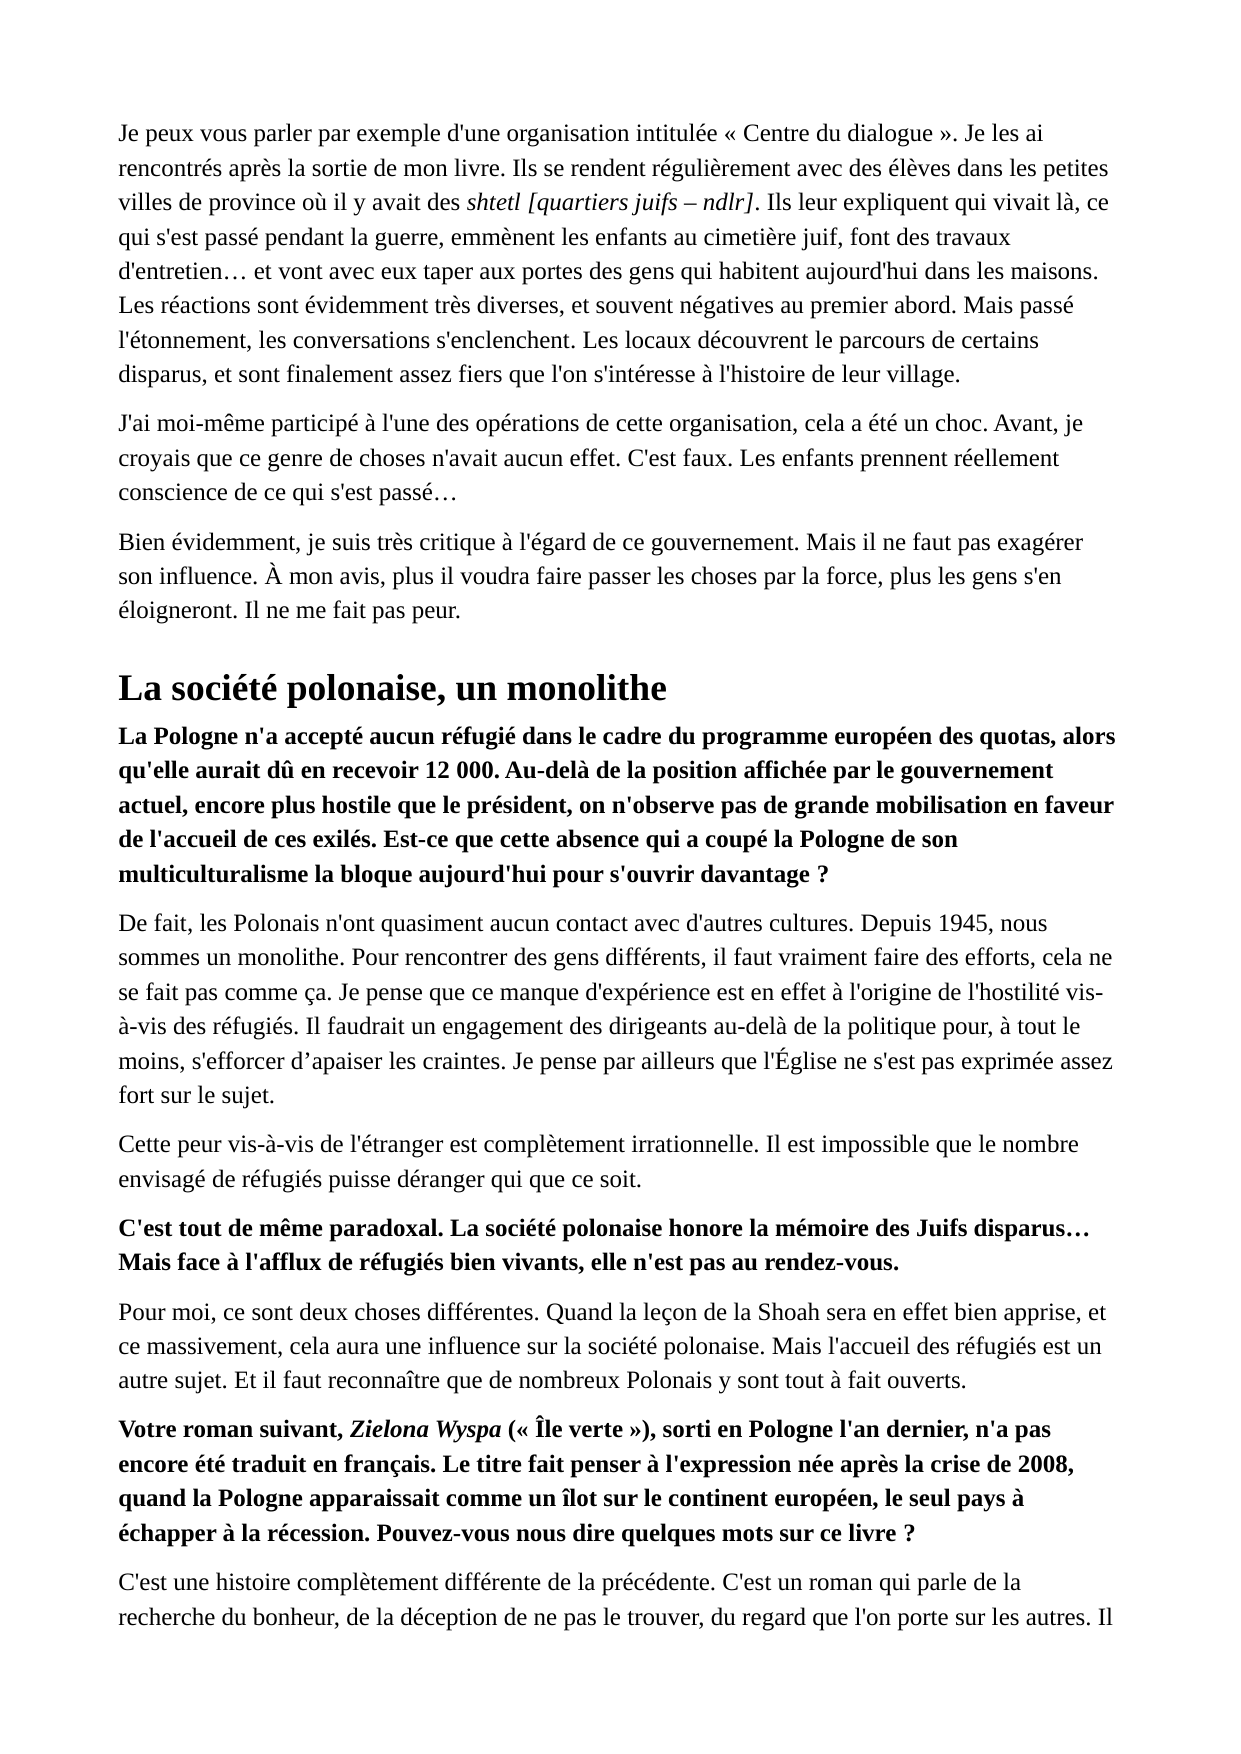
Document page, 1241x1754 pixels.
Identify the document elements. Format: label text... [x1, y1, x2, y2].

text J'ai moi-même participé à l'une des opérations de cette organisation, cela a été un choc. Avant, je croyais que ce genre de choses n'avait aucun effet. C'est faux. Les enfants prennent réellement conscience de ce qui s'est passé… [118, 408, 1122, 506]
text Cette peur vis-à-vis de l'étranger est complètement irrationnelle. Il est impossible que le nombre envisagé de réfugiés puisse déranger qui que ce soit. [118, 1129, 1122, 1193]
text Votre roman suivant, Zielona Wyspa (« Île verte »), sorti en Pologne l'an dernier, n'a pas encore été traduit en français. Le titre fait penser à l'expression née après la crise de 2008, quand la Pologne apparaissait comme un îlot sur le continent européen, le seul pays à échapper à la récession. Pouvez-vous nous dire quelques mots sur ce livre ? [118, 1414, 1122, 1547]
text C'est une histoire complètement différente de la précédente. C'est un roman qui parle de la recherche du bonheur, de la déception de ne pas le trouver, du regard que l'on porte sur les autres. Il [118, 1567, 1122, 1630]
text Pour moi, ce sont deux choses différentes. Quand la leçon de la Shoah sera en effet bien apprise, et ce massivement, cela aura une influence sur la société polonaise. Mais l'accueil des réfugiés est un autre sujet. Et il faut reconnaître que de nombreux Polonais y sont tout à fait ouverts. [118, 1297, 1122, 1394]
text C'est tout de même paradoxal. La société polonaise honore la mémoire des Juifs disparus… Mais face à l'afflux de réfugiés bien vivants, elle n'est pas au rendez-vous. [118, 1213, 1122, 1276]
text Bien évidemment, je suis très critique à l'égard de ce gouvernement. Mais il ne faut pas exagérer son influence. À mon avis, plus il voudra faire passer les choses par la force, plus les gens s'en éloigneront. Il ne me fait pas peur. [118, 527, 1122, 624]
text Je peux vous parler par exemple d'une organisation intitulée « Centre du dialogue ». Je les ai rencontrés après la sortie de mon livre. Ils se rendent régulièrement avec des élèves dans les petites villes de province où il y avait des shtetl [quartiers juifs – ndlr]. Ils leur expliquent qui vivait là, ce qui s'est passé pendant la guerre, emmènent les enfants au cimetière juif, font des travaux d'entretien… et vont avec eux taper aux portes des gens qui habitent aujourd'hui dans les maisons. Les réactions sont évidemment très diverses, et souvent négatives au premier abord. Mais passé l'étonnement, les conversations s'enclenchent. Les locaux découvrent le parcours de certains disparus, et sont finalement assez fiers que l'on s'intéresse à l'histoire de leur village. [118, 118, 1122, 388]
text La Pologne n'a accepté aucun réfugié dans le cadre du programme européen des quotas, alors qu'elle aurait dû en recevoir 12 000. Au-delà de la position affichée par le gouvernement actuel, encore plus hostile que le président, on n'observe pas de grande mobilisation en faveur de l'accueil de ces exilés. Est-ce que cette absence qui a coupé la Pologne de son multiculturalisme la bloque aujourd'hui pour s'ouvrir davantage ? [118, 721, 1122, 888]
text De fait, les Polonais n'ont quasiment aucun contact avec d'autres cultures. Depuis 1945, nous sommes un monolithe. Pour rencontrer des gens différents, il faut vraiment faire des efforts, cela ne se fait pas comme ça. Je pense que ce manque d'expérience est en effet à l'origine de l'hostilité vis-à-vis des réfugiés. Il faudrait un engagement des dirigeants au-delà de la politique pour, à tout le moins, s'efforcer d’apaiser les craintes. Je pense par ailleurs que l'Église ne s'est pas exprimée assez fort sur le sujet. [118, 908, 1122, 1109]
subtitle La société polonaise, un monolithe [118, 665, 1122, 708]
